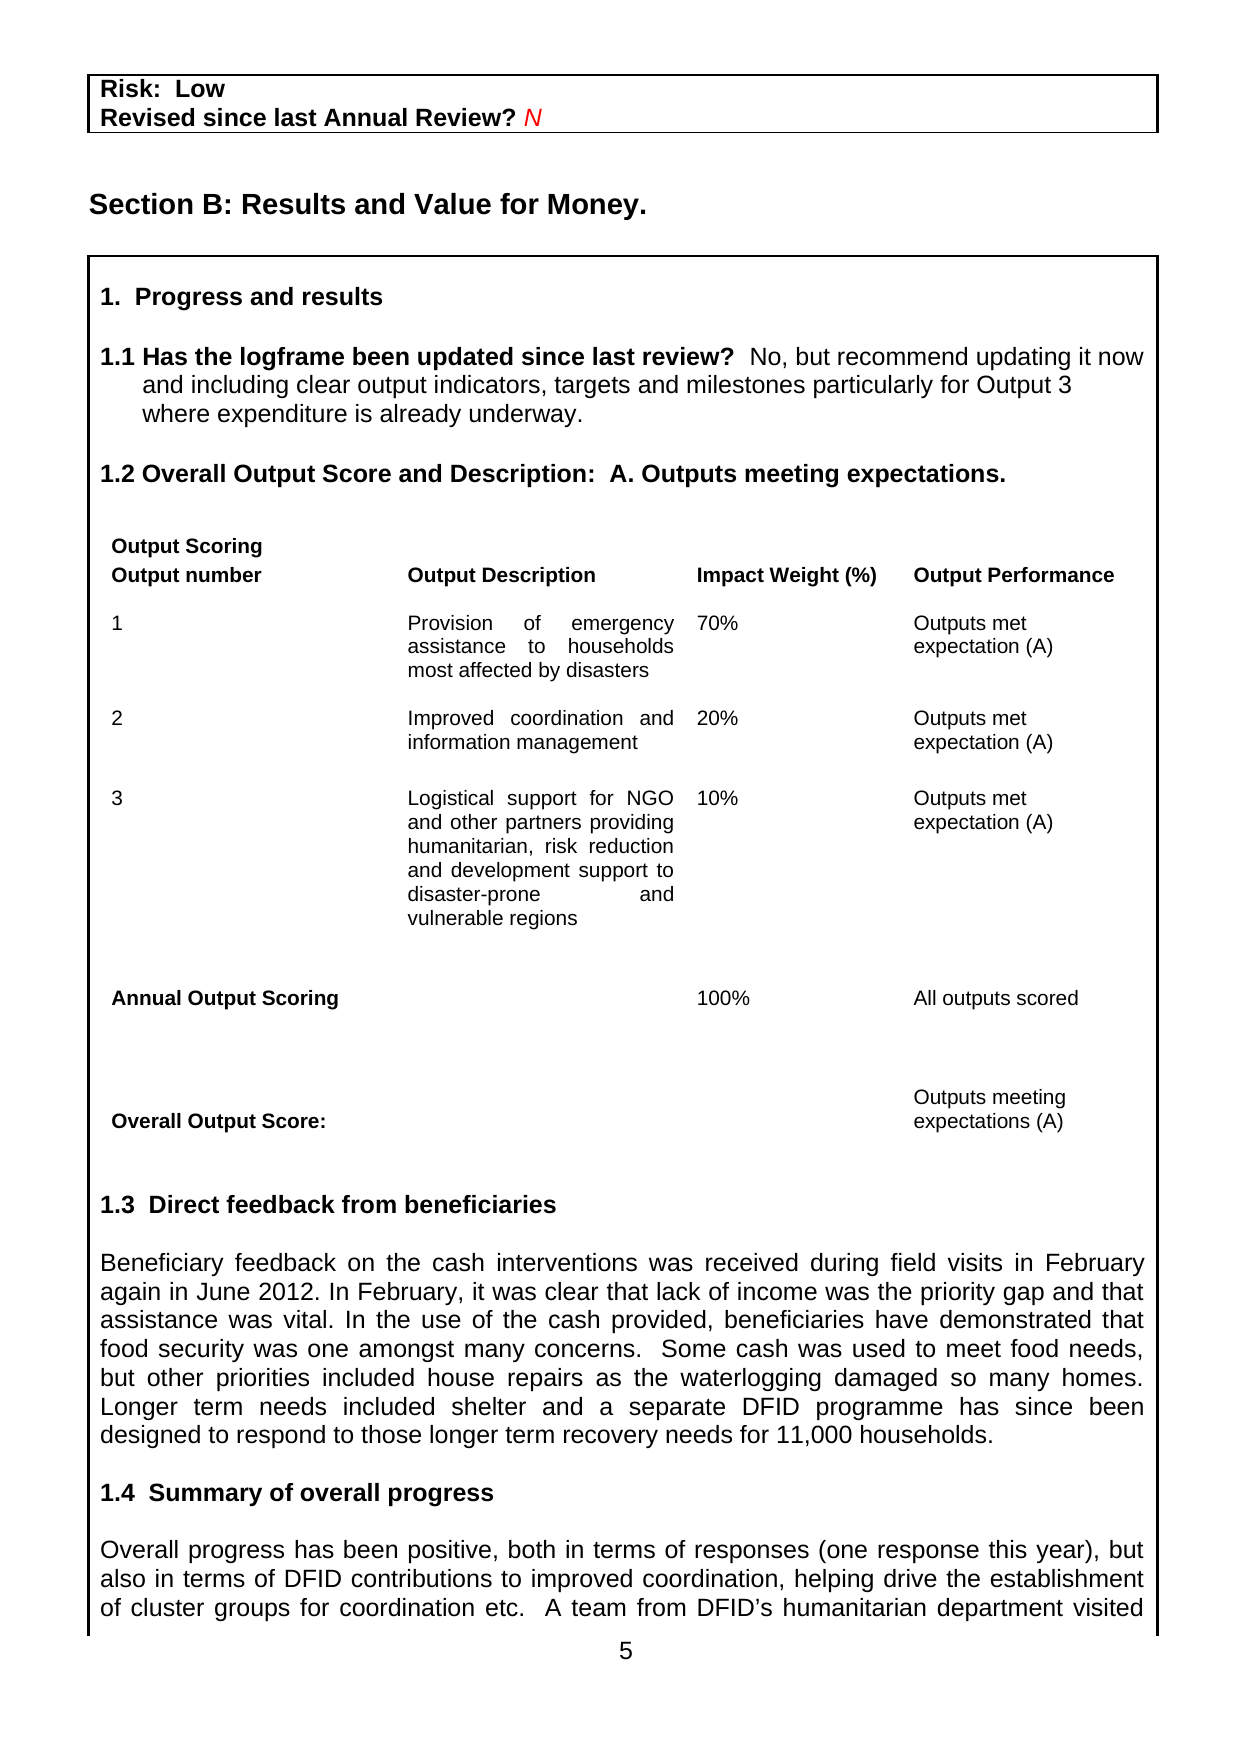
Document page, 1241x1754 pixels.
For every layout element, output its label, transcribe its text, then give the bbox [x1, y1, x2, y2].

table_cell [396, 986, 685, 1085]
table_cell 3 [100, 762, 396, 930]
table_cell Risk: Low Revised since last Annual Review? N [90, 76, 1156, 131]
table_cell Has the logframe been updated since last review? No, but recommend updating it now and including clear output indicators, targets and milestones particularly for Output 3 where expenditure is already underway. 1.2 Overall Output Score and Description: A. Outputs meeting expectations. 1.3 Direct feedback from beneficiaries Beneficiary feedback on the cash interventions was received during field visits in February again in June 2012. In February, it was clear that lack of income was the priority gap and that assistance was vital. In the use of the cash provided, beneficiaries have demonstrated that food security was one amongst many concerns. Some cash was used to meet food needs, but other priorities included house repairs as the waterlogging damaged so many homes. Longer term needs included shelter and a separate DFID programme has since been designed to respond to those longer term recovery needs for 11,000 households. [90, 317, 1156, 1449]
table_cell 10% [685, 762, 902, 930]
table_cell 2 [100, 682, 396, 762]
table_cell Outputs met expectation (A) [902, 762, 1147, 930]
table_cell Output Description [396, 558, 685, 586]
table_cell Annual Output Scoring [100, 986, 396, 1085]
table_cell Outputs met expectation (A) [902, 586, 1147, 682]
table_cell 20% [685, 682, 902, 762]
table_cell 1.4 Summary of overall progress Overall progress has been positive, both in terms of responses (one response this year), but also in terms of DFID contributions to improved coordination, helping drive the establishment of cluster groups for coordination etc. A team from DFID’s humanitarian department visited [90, 1449, 1156, 1636]
table_cell Provision of emergency assistance to households most affected by disasters [396, 586, 685, 682]
table_cell [100, 930, 396, 986]
subtitle Section B: Results and Value for Money. [89, 187, 1152, 220]
table_cell Outputs meeting expectations (A) [902, 1085, 1147, 1133]
table_cell Output Performance [902, 558, 1147, 586]
table_cell [396, 930, 685, 986]
table_header [396, 494, 1147, 558]
table_cell 70% [685, 586, 902, 682]
table_cell Improved coordination and information management [396, 682, 685, 762]
table_cell [396, 1085, 685, 1133]
table_cell [685, 930, 902, 986]
table_cell Outputs met expectation (A) [902, 682, 1147, 762]
table_cell Output number [100, 558, 396, 586]
table_cell 1 [100, 586, 396, 682]
table_cell [902, 930, 1147, 986]
table_cell Overall Output Score: [100, 1085, 396, 1133]
table_cell All outputs scored [902, 986, 1147, 1085]
table_cell [685, 1085, 902, 1133]
table_header Output Scoring [100, 494, 396, 558]
table_header 1. Progress and results [90, 257, 1156, 317]
table_cell 100% [685, 986, 902, 1085]
table_cell Logistical support for NGO and other partners providing humanitarian, risk reduction and development support to disaster-prone and vulnerable regions [396, 762, 685, 930]
table_cell Impact Weight (%) [685, 558, 902, 586]
